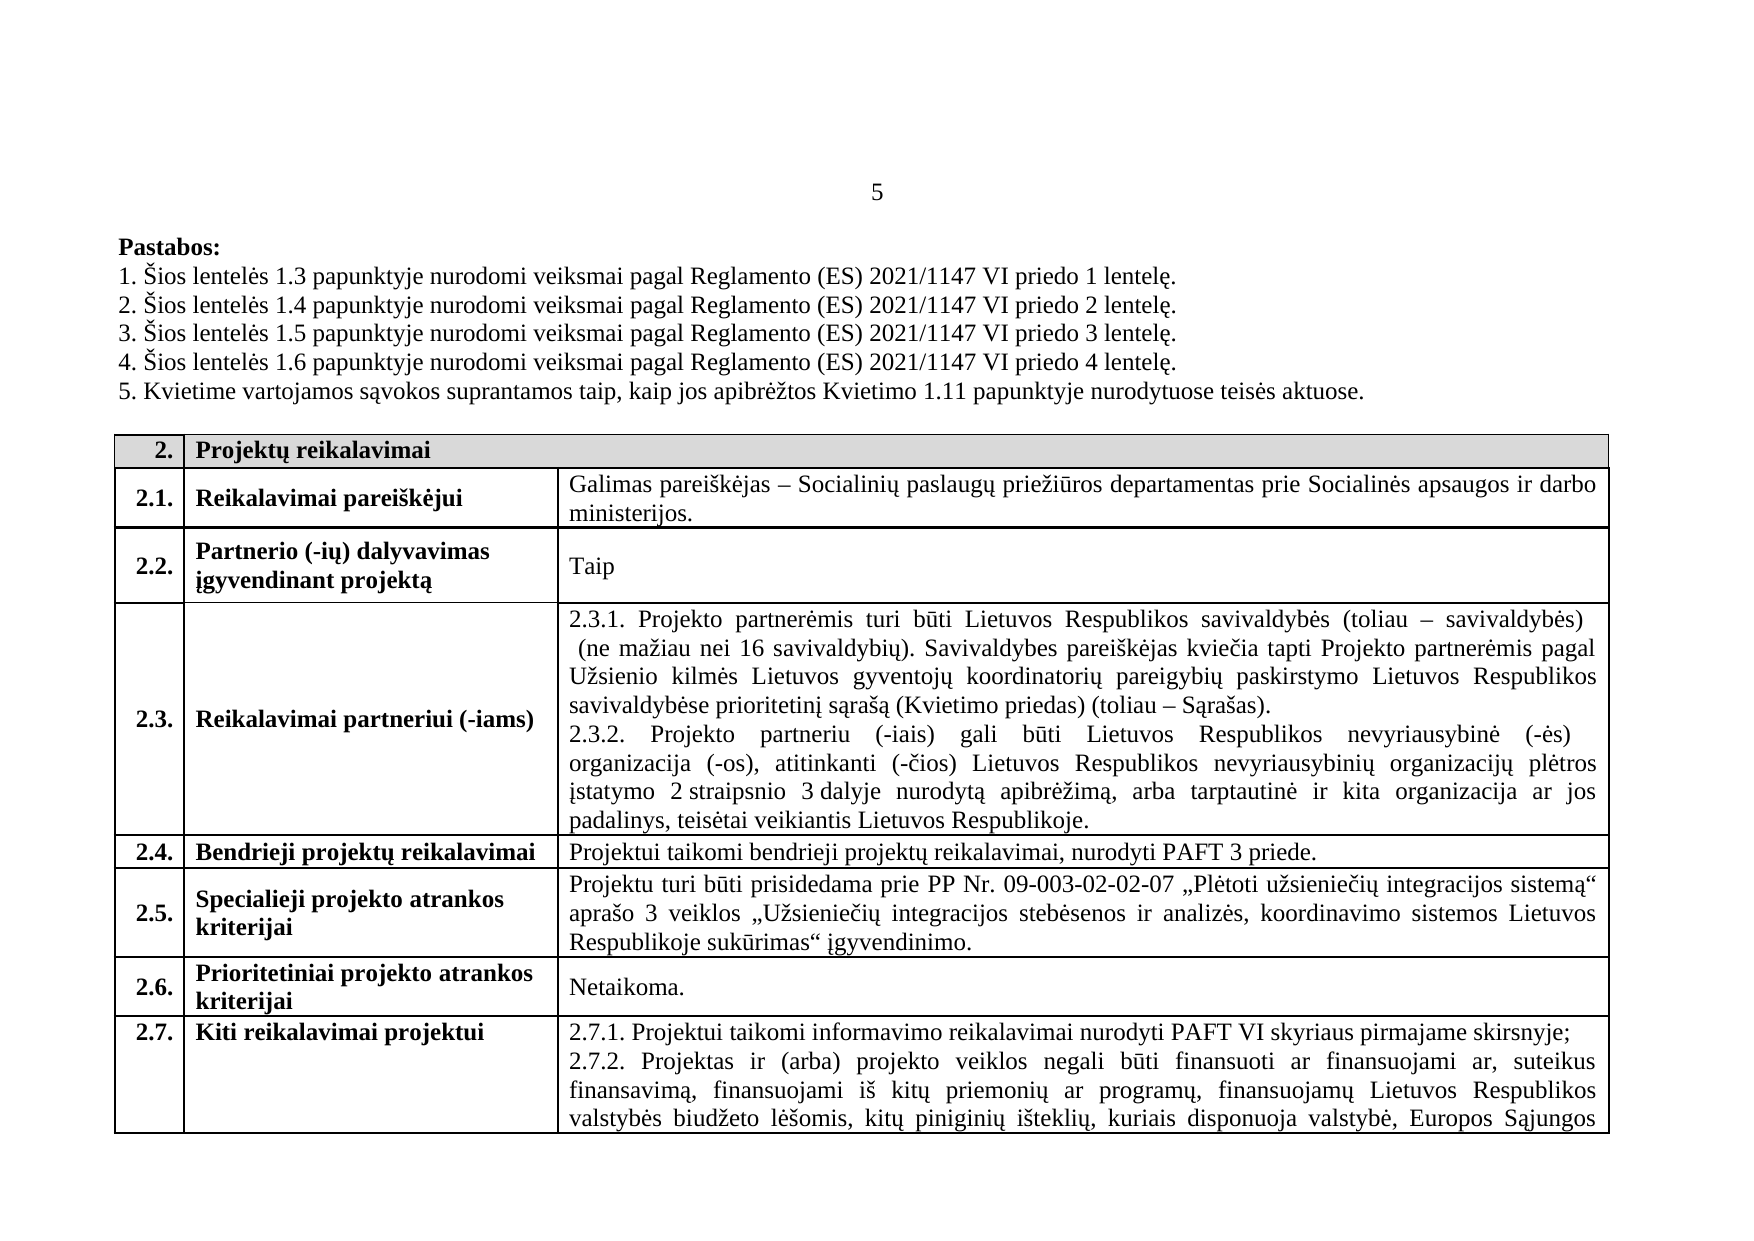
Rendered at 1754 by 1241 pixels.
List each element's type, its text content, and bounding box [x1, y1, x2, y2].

table_cell Netaikoma. [559, 958, 1608, 1015]
table_cell 2.4. [116, 836, 183, 867]
table_cell Reikalavimai partneriui (-iams) [185, 603, 557, 834]
table_cell 2.2. [116, 529, 183, 602]
table_cell Kiti reikalavimai projektui [185, 1017, 557, 1132]
text Pastabos: [118, 232, 1636, 261]
table_cell Projektu turi būti prisidedama prie PP Nr. 09-003-02-02-07 „Plėtoti užsieniečių integracijos sistemą“ aprašo 3 veiklos „Užsieniečių integracijos stebėsenos ir analizės, koordinavimo sistemos Lietuvos Respublikoje sukūrimas“ įgyvendinimo. [559, 869, 1608, 956]
table_cell 2.7.1. Projektui taikomi informavimo reikalavimai nurodyti PAFT VI skyriaus pirmajame skirsnyje; 2.7.2. Projektas ir (arba) projekto veiklos negali būti finansuoti ar finansuojami ar, suteikus finansavimą, finansuojami iš kitų priemonių ar programų, finansuojamų Lietuvos Respublikos valstybės biudžeto lėšomis, kitų piniginių išteklių, kuriais disponuoja valstybė, Europos Sąjungos [559, 1017, 1608, 1132]
table_cell Galimas pareiškėjas – Socialinių paslaugų priežiūros departamentas prie Socialinės apsaugos ir darbo ministerijos. [559, 469, 1608, 526]
text 3. Šios lentelės 1.5 papunktyje nurodomi veiksmai pagal Reglamento (ES) 2021/1147 VI priedo 3 lentelę. [118, 318, 1636, 347]
table_cell Partnerio (-ių) dalyvavimas įgyvendinant projektą [185, 529, 557, 602]
text 5. Kvietime vartojamos sąvokos suprantamos taip, kaip jos apibrėžtos Kvietimo 1.11 papunktyje nurodytuose teisės aktuose. [118, 376, 1636, 405]
table_cell Prioritetiniai projekto atrankos kriterijai [185, 958, 557, 1015]
table_cell 2.5. [116, 869, 183, 956]
table_cell Taip [559, 529, 1608, 602]
table_cell 2.3.1. Projekto partnerėmis turi būti Lietuvos Respublikos savivaldybės (toliau – savivaldybės) (ne mažiau nei 16 savivaldybių). Savivaldybes pareiškėjas kviečia tapti Projekto partnerėmis pagal Užsienio kilmės Lietuvos gyventojų koordinatorių pareigybių paskirstymo Lietuvos Respublikos savivaldybėse prioritetinį sąrašą (Kvietimo priedas) (toliau – Sąrašas). 2.3.2. Projekto partneriu (-iais) gali būti Lietuvos Respublikos nevyriausybinė (-ės) organizacija (-os), atitinkanti (-čios) Lietuvos Respublikos nevyriausybinių organizacijų plėtros įstatymo 2 straipsnio 3 dalyje nurodytą apibrėžimą, arba tarptautinė ir kita organizacija ar jos padalinys, teisėtai veikiantis Lietuvos Respublikoje. [559, 604, 1608, 834]
table_cell Specialieji projekto atrankos kriterijai [185, 869, 557, 956]
table_cell 2.3. [116, 604, 183, 834]
text 1. Šios lentelės 1.3 papunktyje nurodomi veiksmai pagal Reglamento (ES) 2021/1147 VI priedo 1 lentelę. [118, 261, 1636, 290]
table_cell Reikalavimai pareiškėjui [185, 469, 557, 526]
table_cell 2.7. [116, 1017, 183, 1132]
table_cell 2.1. [116, 469, 183, 526]
table_cell 2.6. [116, 958, 183, 1015]
table_header 2. [115, 436, 183, 467]
table_cell Projektui taikomi bendrieji projektų reikalavimai, nurodyti PAFT 3 priede. [559, 836, 1608, 867]
text 4. Šios lentelės 1.6 papunktyje nurodomi veiksmai pagal Reglamento (ES) 2021/1147 VI priedo 4 lentelę. [118, 347, 1636, 376]
table_header Projektų reikalavimai [185, 435, 1608, 467]
table_cell Bendrieji projektų reikalavimai [185, 836, 557, 867]
text 2. Šios lentelės 1.4 papunktyje nurodomi veiksmai pagal Reglamento (ES) 2021/1147 VI priedo 2 lentelę. [118, 290, 1636, 318]
